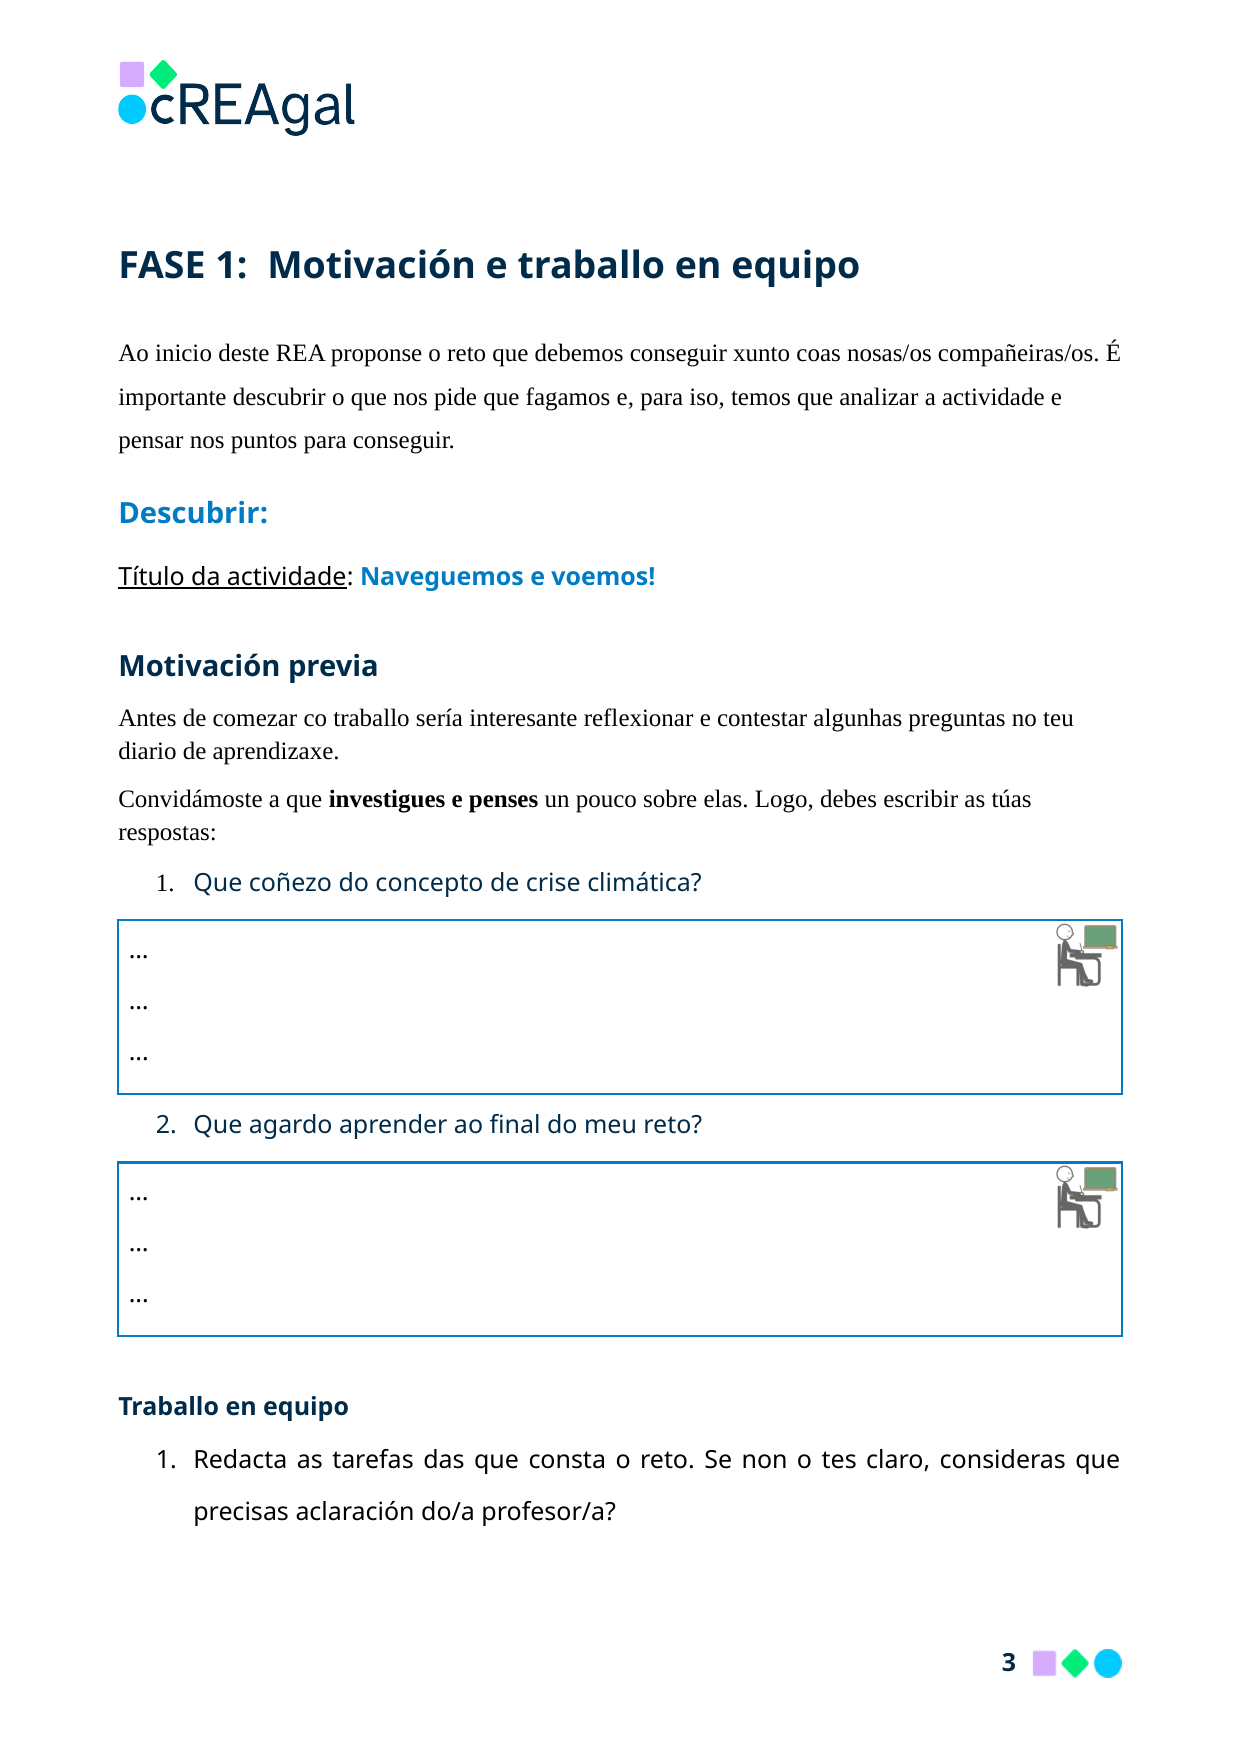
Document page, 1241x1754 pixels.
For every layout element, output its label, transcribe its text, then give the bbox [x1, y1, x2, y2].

list Que coñezo do concepto de crise climática? [156, 864, 1122, 898]
text Ao inicio deste REA proponse o reto que debemos conseguir xunto coas nosas/os compañeiras/os. É importante descubrir o que nos pide que fagamos e, para iso, temos que analizar a actividade e pensar nos puntos para conseguir. [118, 338, 1122, 453]
subtitle Descubrir: [118, 493, 1122, 532]
subtitle Traballo en equipo [118, 1384, 1122, 1424]
text Antes de comezar co traballo sería interesante reflexionar e contestar algunhas preguntas no teu diario de aprendizaxe. [118, 703, 1122, 765]
text Convidámoste a que investigues e penses un pouco sobre elas. Logo, debes escribir as túas respostas: [118, 784, 1122, 845]
subtitle Motivación previa [118, 645, 1122, 685]
table_header … … ... [119, 921, 1121, 1093]
picture [118, 60, 355, 136]
picture [1111, 1666, 1122, 1678]
list Que agardo aprender ao final do meu reto? [156, 1106, 1122, 1141]
picture [1112, 1649, 1122, 1660]
list Redacta as tarefas das que consta o reto. Se non o tes claro, consideras que precisas aclaración do/a profesor/a? [156, 1442, 1122, 1527]
text Título da actividade: Naveguemos e voemos! [118, 558, 1122, 593]
table_header … … ... [119, 1164, 1121, 1335]
subtitle FASE 1: Motivación e traballo en equipo [118, 238, 1122, 289]
picture [1032, 1649, 1105, 1678]
